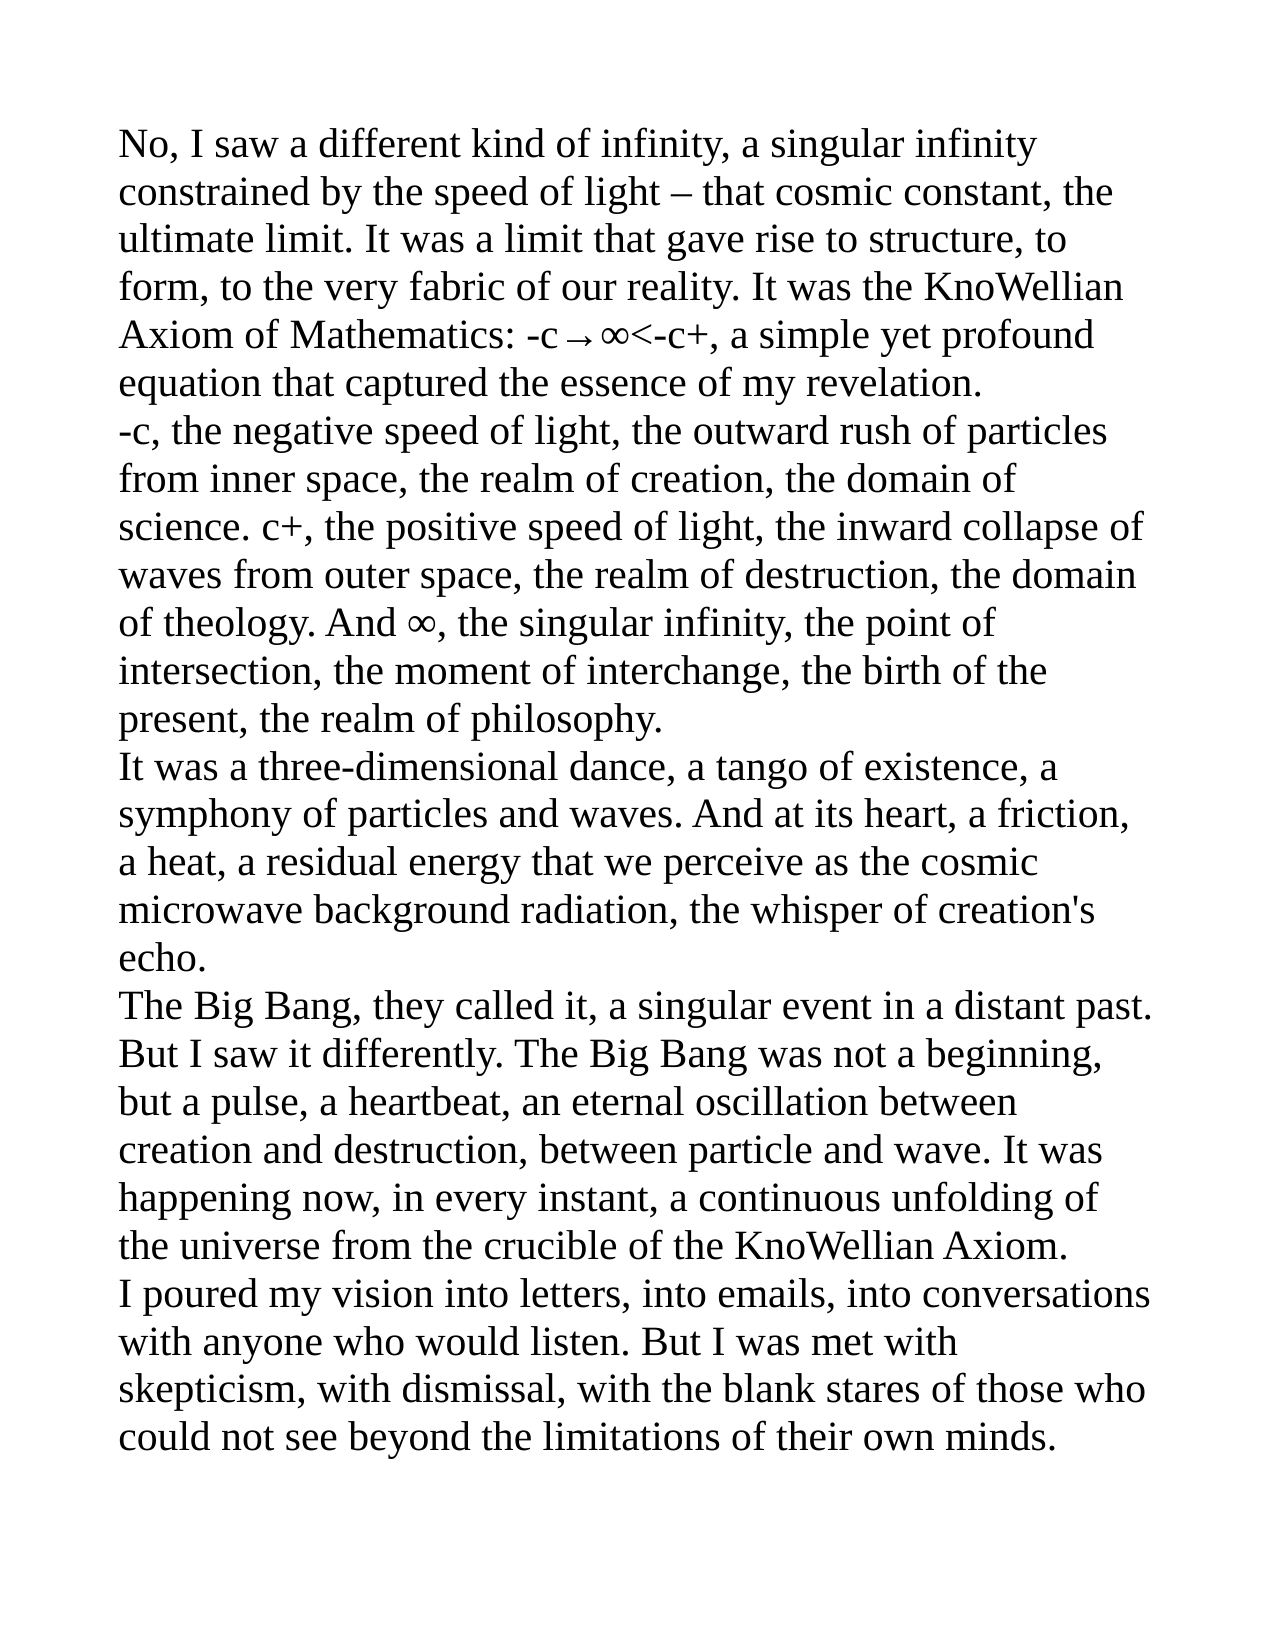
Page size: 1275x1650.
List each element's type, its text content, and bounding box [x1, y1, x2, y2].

text I poured my vision into letters, into emails, into conversations with anyone who would listen. But I was met with skepticism, with dismissal, with the blank stares of those who could not see beyond the limitations of their own minds. [118, 1268, 1157, 1460]
text No, I saw a different kind of infinity, a singular infinity constrained by the speed of light – that cosmic constant, the ultimate limit. It was a limit that gave rise to structure, to form, to the very fabric of our reality. It was the KnoWellian Axiom of Mathematics: -c→∞<-c+, a simple yet profound equation that captured the essence of my revelation. [118, 118, 1157, 406]
text It was a three-dimensional dance, a tango of existence, a symphony of particles and waves. And at its heart, a friction, a heat, a residual energy that we perceive as the cosmic microwave background radiation, the whisper of creation's echo. [118, 741, 1157, 981]
text The Big Bang, they called it, a singular event in a distant past. But I saw it differently. The Big Bang was not a beginning, but a pulse, a heartbeat, an eternal oscillation between creation and destruction, between particle and wave. It was happening now, in every instant, a continuous unfolding of the universe from the crucible of the KnoWellian Axiom. [118, 981, 1157, 1268]
text -c, the negative speed of light, the outward rush of particles from inner space, the realm of creation, the domain of science. c+, the positive speed of light, the inward collapse of waves from outer space, the realm of destruction, the domain of theology. And ∞, the singular infinity, the point of intersection, the moment of interchange, the birth of the present, the realm of philosophy. [118, 406, 1157, 741]
